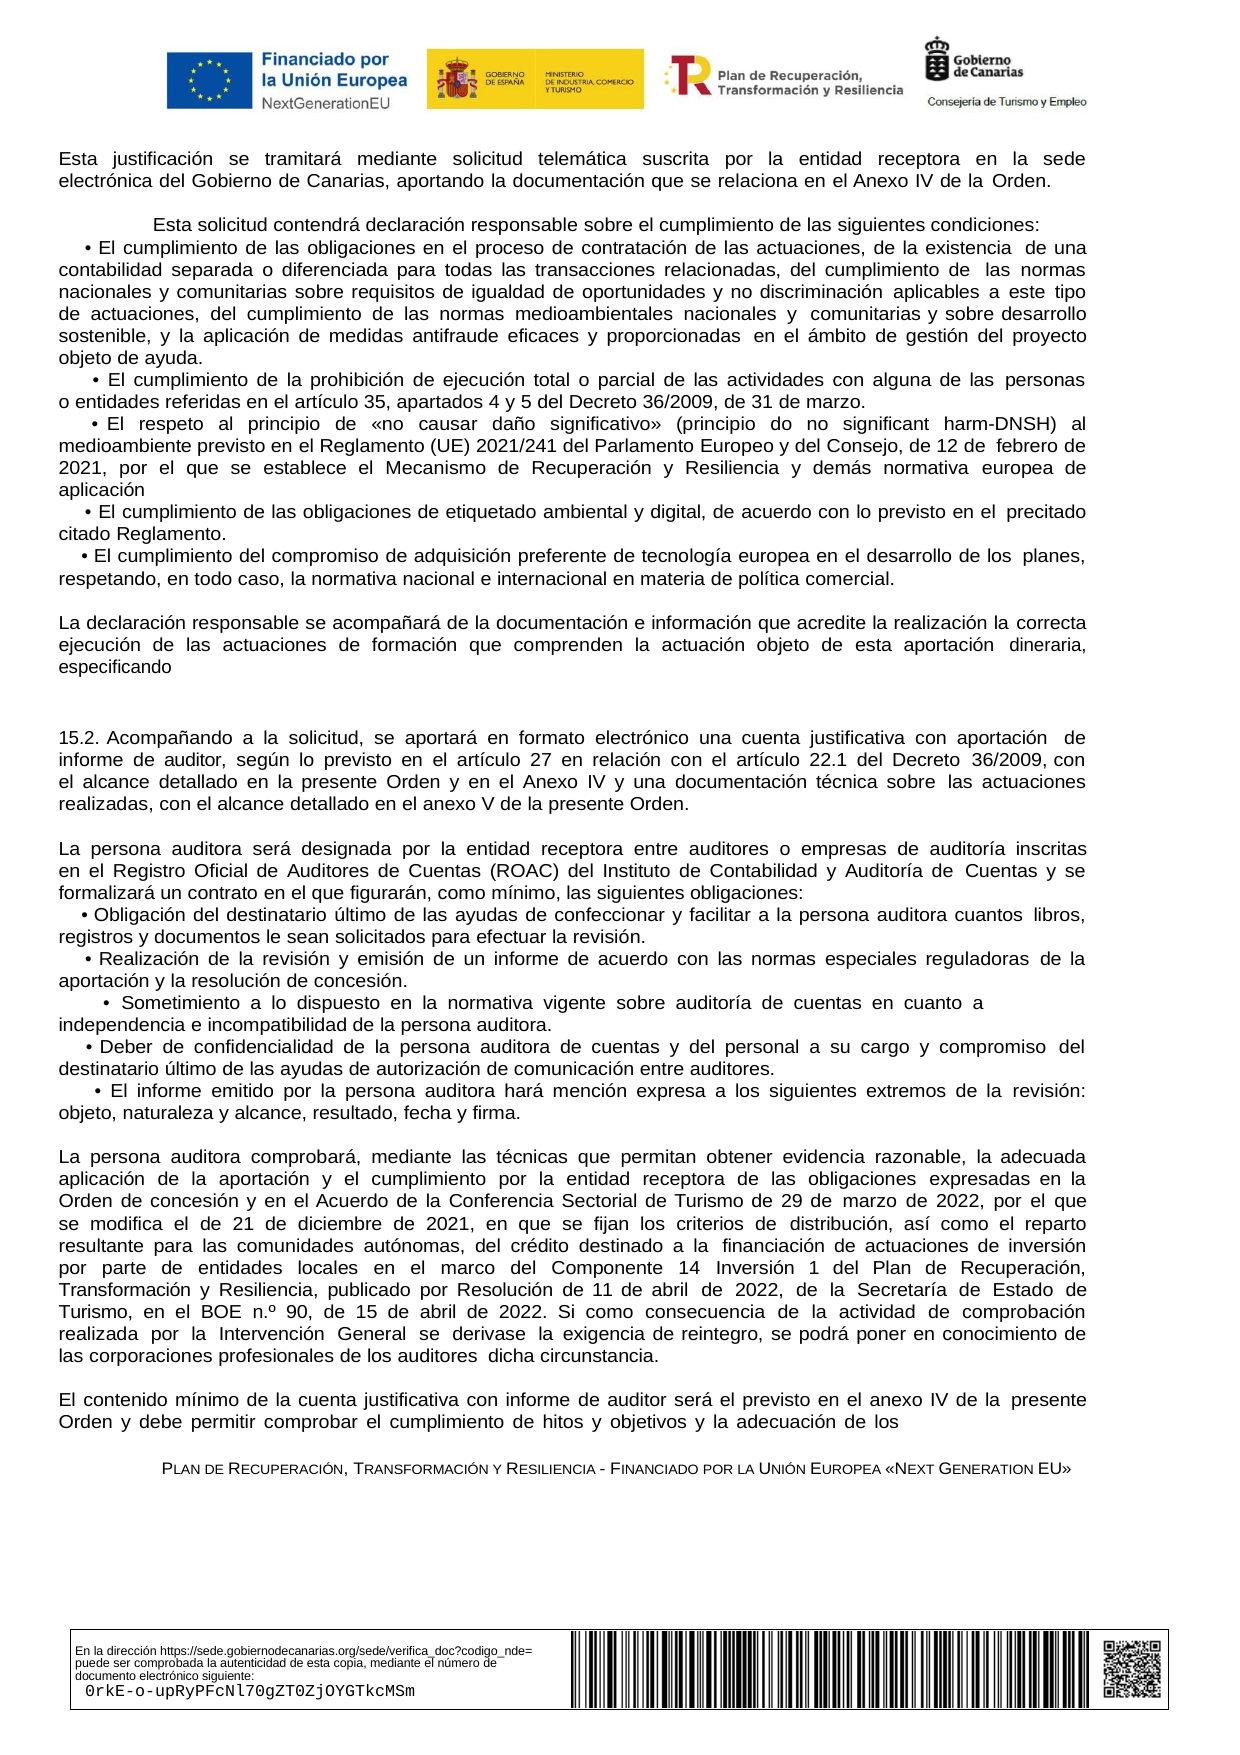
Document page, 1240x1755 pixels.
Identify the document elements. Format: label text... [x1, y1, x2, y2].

list Acompañando a la solicitud, se aportará en formato electrónico una cuenta justificativa con aportación de informe de auditor, según lo previsto en el artículo 27 en relación con el artículo 22.1 del Decreto 36/2009, con el alcance detallado en la presente Orden y en el Anexo IV y una documentación técnica sobre las actuaciones realizadas, con el alcance detallado en el anexo V de la presente Orden. [58, 727, 1087, 814]
list Sometimiento a lo dispuesto en la normativa vigente sobre auditoría de cuentas en cuanto a independencia e incompatibilidad de la persona auditora. [58, 992, 1086, 1035]
list El cumplimiento del compromiso de adquisición preferente de tecnología europea en el desarrollo de los planes, respetando, en todo caso, la normativa nacional e internacional en materia de política comercial. [58, 545, 1086, 589]
text Esta solicitud contendrá declaración responsable sobre el cumplimiento de las siguientes condiciones: [153, 214, 1181, 236]
list Realización de la revisión y emisión de un informe de acuerdo con las normas especiales reguladoras de la aportación y la resolución de concesión. [58, 947, 1087, 991]
text PLAN DE RECUPERACIÓN, TRANSFORMACIÓN Y RESILIENCIA - FINANCIADO POR LA UNIÓN EUROPEA «NEXT GENERATION EU» [161, 1459, 1181, 1478]
text Esta justificación se tramitará mediante solicitud telemática suscrita por la entidad receptora en la sede electrónica del Gobierno de Canarias, aportando la documentación que se relaciona en el Anexo IV de la Orden. [58, 148, 1086, 191]
text La persona auditora comprobará, mediante las técnicas que permitan obtener evidencia razonable, la adecuada aplicación de la aportación y el cumplimiento por la entidad receptora de las obligaciones expresadas en la Orden de concesión y en el Acuerdo de la Conferencia Sectorial de Turismo de 29 de marzo de 2022, por el que se modifica el de 21 de diciembre de 2021, en que se fijan los criterios de distribución, así como el reparto resultante para las comunidades autónomas, del crédito destinado a la financiación de actuaciones de inversión por parte de entidades locales en el marco del Componente 14 Inversión 1 del Plan de Recuperación, Transformación y Resiliencia, publicado por Resolución de 11 de abril de 2022, de la Secretaría de Estado de Turismo, en el BOE n.º 90, de 15 de abril de 2022. Si como consecuencia de la actividad de comprobación realizada por la Intervención General se derivase la exigencia de reintegro, se podrá poner en conocimiento de las corporaciones profesionales de los auditores dicha circunstancia. [58, 1146, 1087, 1366]
text El contenido mínimo de la cuenta justificativa con informe de auditor será el previsto en el anexo IV de la presente Orden y debe permitir comprobar el cumplimiento de hitos y objetivos y la adecuación de los [58, 1389, 1087, 1433]
list El informe emitido por la persona auditora hará mención expresa a los siguientes extremos de la revisión: objeto, naturaleza y alcance, resultado, fecha y firma. [58, 1080, 1087, 1123]
text La declaración responsable se acompañará de la documentación e información que acredite la realización la correcta ejecución de las actuaciones de formación que comprenden la actuación objeto de esta aportación dineraria, especificando [58, 612, 1087, 677]
list El respeto al principio de «no causar daño significativo» (principio do no significant harm-DNSH) al medioambiente previsto en el Reglamento (UE) 2021/241 del Parlamento Europeo y del Consejo, de 12 de febrero de 2021, por el que se establece el Mecanismo de Recuperación y Resiliencia y demás normativa europea de aplicación [58, 413, 1087, 501]
list El cumplimiento de las obligaciones de etiquetado ambiental y digital, de acuerdo con lo previsto en el precitado citado Reglamento. [58, 501, 1087, 545]
text La persona auditora será designada por la entidad receptora entre auditores o empresas de auditoría inscritas en el Registro Oficial de Auditores de Cuentas (ROAC) del Instituto de Contabilidad y Auditoría de Cuentas y se formalizará un contrato en el que figurarán, como mínimo, las siguientes obligaciones: [58, 837, 1087, 903]
list El cumplimiento de las obligaciones en el proceso de contratación de las actuaciones, de la existencia de una contabilidad separada o diferenciada para todas las transacciones relacionadas, del cumplimiento de las normas nacionales y comunitarias sobre requisitos de igualdad de oportunidades y no discriminación aplicables a este tipo de actuaciones, del cumplimiento de las normas medioambientales nacionales y comunitarias y sobre desarrollo sostenible, y la aplicación de medidas antifraude eficaces y proporcionadas en el ámbito de gestión del proyecto objeto de ayuda. [58, 236, 1087, 368]
list El cumplimiento de la prohibición de ejecución total o parcial de las actividades con alguna de las personas o entidades referidas en el artículo 35, apartados 4 y 5 del Decreto 36/2009, de 31 de marzo. [58, 369, 1086, 412]
list Obligación del destinatario último de las ayudas de confeccionar y facilitar a la persona auditora cuantos libros, registros y documentos le sean solicitados para efectuar la revisión. [58, 903, 1086, 947]
list Deber de confidencialidad de la persona auditora de cuentas y del personal a su cargo y compromiso del destinatario último de las ayudas de autorización de comunicación entre auditores. [58, 1036, 1086, 1079]
